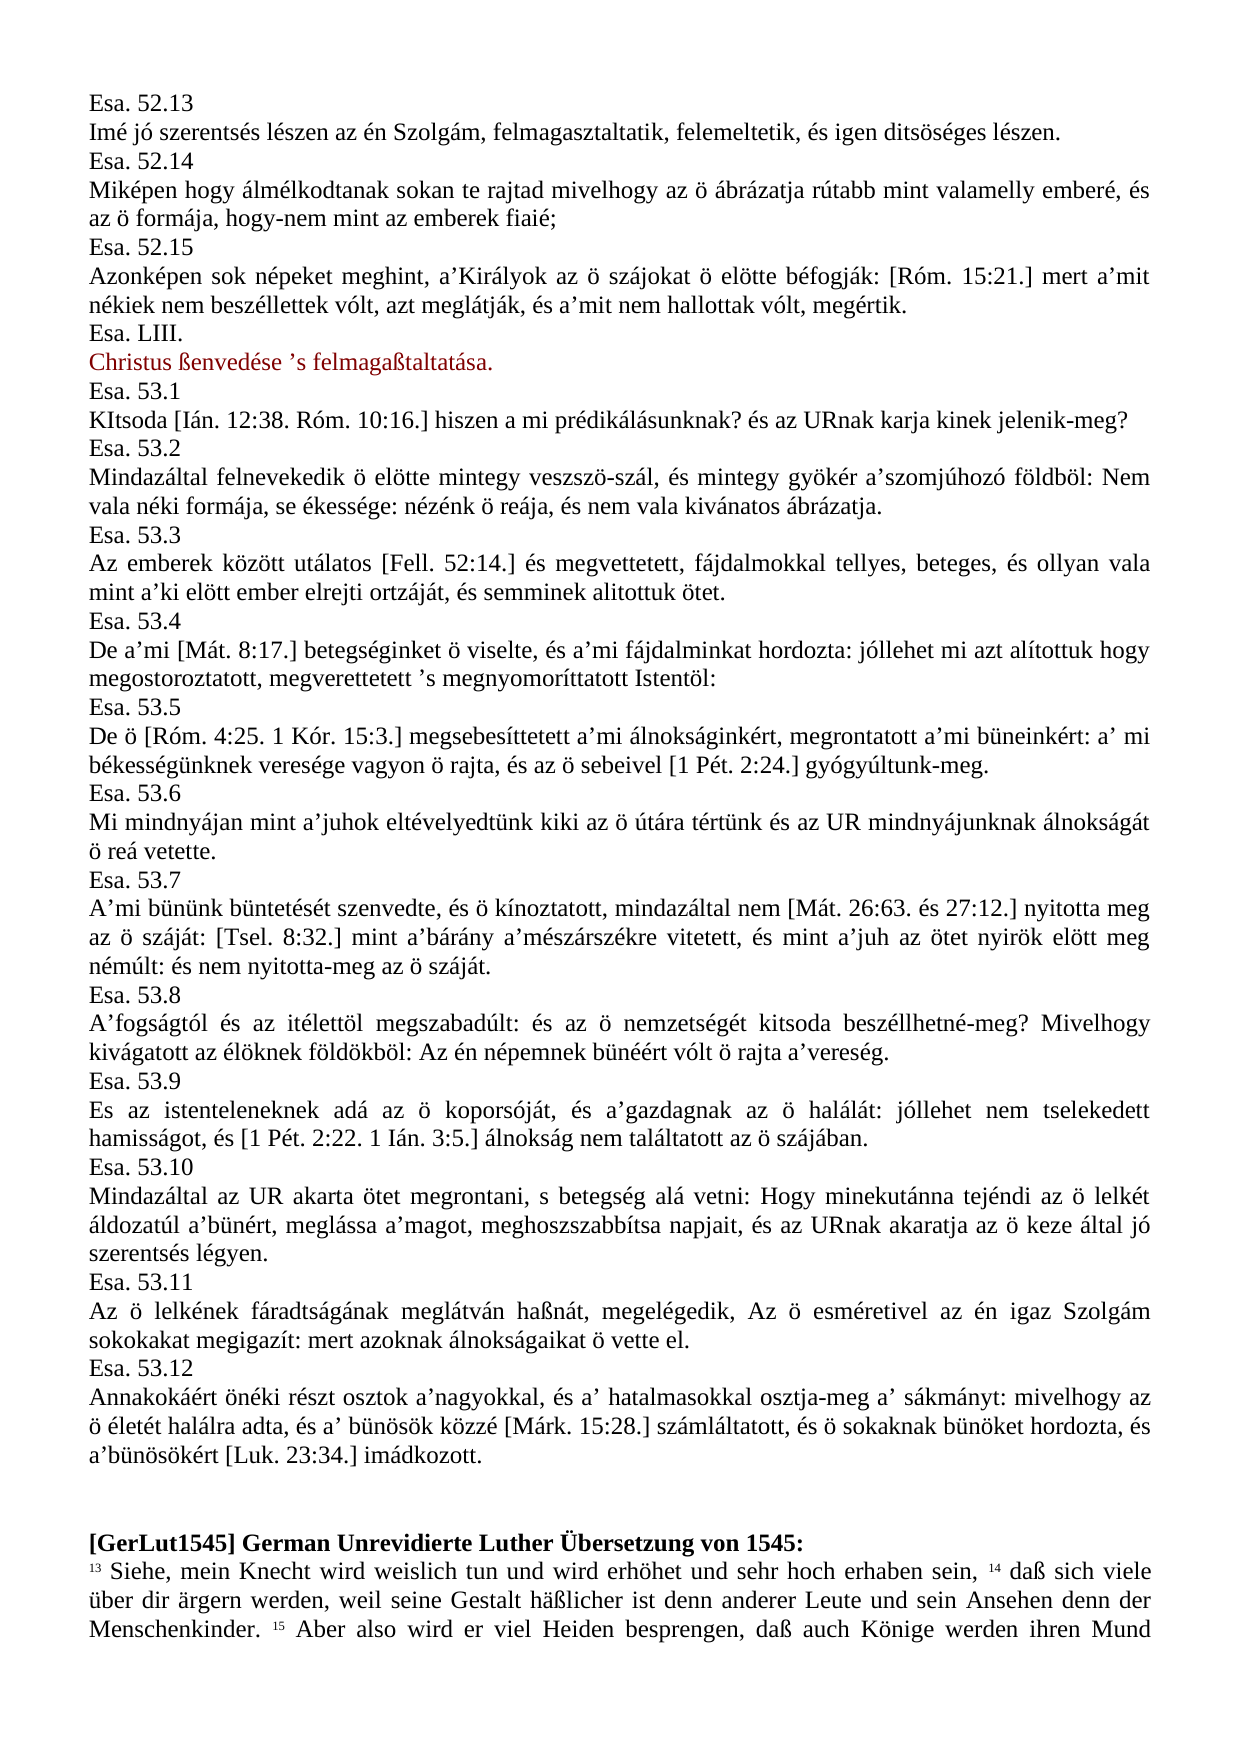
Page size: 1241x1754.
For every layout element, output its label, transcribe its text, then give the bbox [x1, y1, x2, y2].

text KItsoda [Ián. 12:38. Róm. 10:16.] hiszen a mi prédikálásunknak? és az URnak karja kinek jelenik-meg? [88, 405, 1152, 433]
text Mindazáltal az UR akarta ötet megrontani, s betegség alá vetni: Hogy minekutánna tejéndi az ö lelkét áldozatúl a’bünért, meglássa a’magot, meghoszszabbítsa napjait, és az URnak akaratja az ö keze által jó szerentsés légyen. [88, 1181, 1152, 1267]
text Christus ßenvedése ’s felmagaßtaltatása. [88, 347, 1152, 376]
text A’fogságtól és az itélettöl megszabadúlt: és az ö nemzetségét kitsoda beszéllhetné-meg? Mivelhogy kivágatott az élöknek földökböl: Az én népemnek bünéért vólt ö rajta a’vereség. [88, 1008, 1152, 1066]
text Esa. 53.11 [88, 1267, 1152, 1296]
text Esa. 52.15 [88, 232, 1152, 261]
text Esa. 53.2 [88, 433, 1152, 462]
text Esa. 53.4 [88, 606, 1152, 635]
text Esa. 53.7 [88, 865, 1152, 893]
text Esa. LIII. [88, 318, 1152, 347]
text Esa. 53.9 [88, 1066, 1152, 1095]
text De a’mi [Mát. 8:17.] betegséginket ö viselte, és a’mi fájdalminkat hordozta: jóllehet mi azt alítottuk hogy megostoroztatott, megverettetett ’s megnyomoríttatott Istentöl: [88, 635, 1152, 692]
text Esa. 53.5 [88, 692, 1152, 721]
text Esa. 53.6 [88, 778, 1152, 807]
text Mi mindnyájan mint a’juhok eltévelyedtünk kiki az ö útára tértünk és az UR mindnyájunknak álnokságát ö reá vetette. [88, 807, 1152, 865]
text Az emberek között utálatos [Fell. 52:14.] és megvettetett, fájdalmokkal tellyes, beteges, és ollyan vala mint a’ki elött ember elrejti ortzáját, és semminek alitottuk ötet. [88, 548, 1152, 606]
text [GerLut1545] German Unrevidierte Luther Übersetzung von 1545: [88, 1528, 1152, 1556]
text Annakokáért önéki részt osztok a’nagyokkal, és a’ hatalmasokkal osztja-meg a’ sákmányt: mivelhogy az ö életét halálra adta, és a’ bünösök közzé [Márk. 15:28.] számláltatott, és ö sokaknak bünöket hordozta, és a’bünösökért [Luk. 23:34.] imádkozott. [88, 1382, 1152, 1468]
text Esa. 53.1 [88, 376, 1152, 405]
text Miképen hogy álmélkodtanak sokan te rajtad mivelhogy az ö ábrázatja rútabb mint valamelly emberé, és az ö formája, hogy-nem mint az emberek fiaié; [88, 175, 1152, 232]
text Esa. 53.12 [88, 1353, 1152, 1382]
text Az ö lelkének fáradtságának meglátván haßnát, megelégedik, Az ö esméretivel az én igaz Szolgám sokokakat megigazít: mert azoknak álnokságaikat ö vette el. [88, 1296, 1152, 1353]
text Mindazáltal felnevekedik ö elötte mintegy veszszö-szál, és mintegy gyökér a’szomjúhozó földböl: Nem vala néki formája, se ékessége: nézénk ö reája, és nem vala kivánatos ábrázatja. [88, 462, 1152, 520]
text Es az istenteleneknek adá az ö koporsóját, és a’gazdagnak az ö halálát: jóllehet nem tselekedett hamisságot, és [1 Pét. 2:22. 1 Ián. 3:5.] álnokság nem találtatott az ö szájában. [88, 1095, 1152, 1152]
text Esa. 53.8 [88, 980, 1152, 1008]
text Esa. 53.3 [88, 520, 1152, 548]
text De ö [Róm. 4:25. 1 Kór. 15:3.] megsebesíttetett a’mi álnokságinkért, megrontatott a’mi büneinkért: a’ mi békességünknek veresége vagyon ö rajta, és az ö sebeivel [1 Pét. 2:24.] gyógyúltunk-meg. [88, 721, 1152, 778]
text 13 Siehe, mein Knecht wird weislich tun und wird erhöhet und sehr hoch erhaben sein, 14 daß sich viele über dir ärgern werden, weil seine Gestalt häßlicher ist denn anderer Leute und sein Ansehen denn der Menschenkinder. 15 Aber also wird er viel Heiden besprengen, daß auch Könige werden ihren Mund [88, 1556, 1152, 1643]
text A’mi bününk büntetését szenvedte, és ö kínoztatott, mindazáltal nem [Mát. 26:63. és 27:12.] nyitotta meg az ö száját: [Tsel. 8:32.] mint a’bárány a’mészárszékre vitetett, és mint a’juh az ötet nyirök elött meg némúlt: és nem nyitotta-meg az ö száját. [88, 893, 1152, 980]
text Imé jó szerentsés lészen az én Szolgám, felmagasztaltatik, felemeltetik, és igen ditsöséges lészen. [88, 117, 1152, 146]
text Esa. 52.13 [88, 88, 1152, 117]
text Esa. 52.14 [88, 146, 1152, 175]
text Azonképen sok népeket meghint, a’Királyok az ö szájokat ö elötte béfogják: [Róm. 15:21.] mert a’mit nékiek nem beszéllettek vólt, azt meglátják, és a’mit nem hallottak vólt, megértik. [88, 261, 1152, 318]
text Esa. 53.10 [88, 1152, 1152, 1181]
